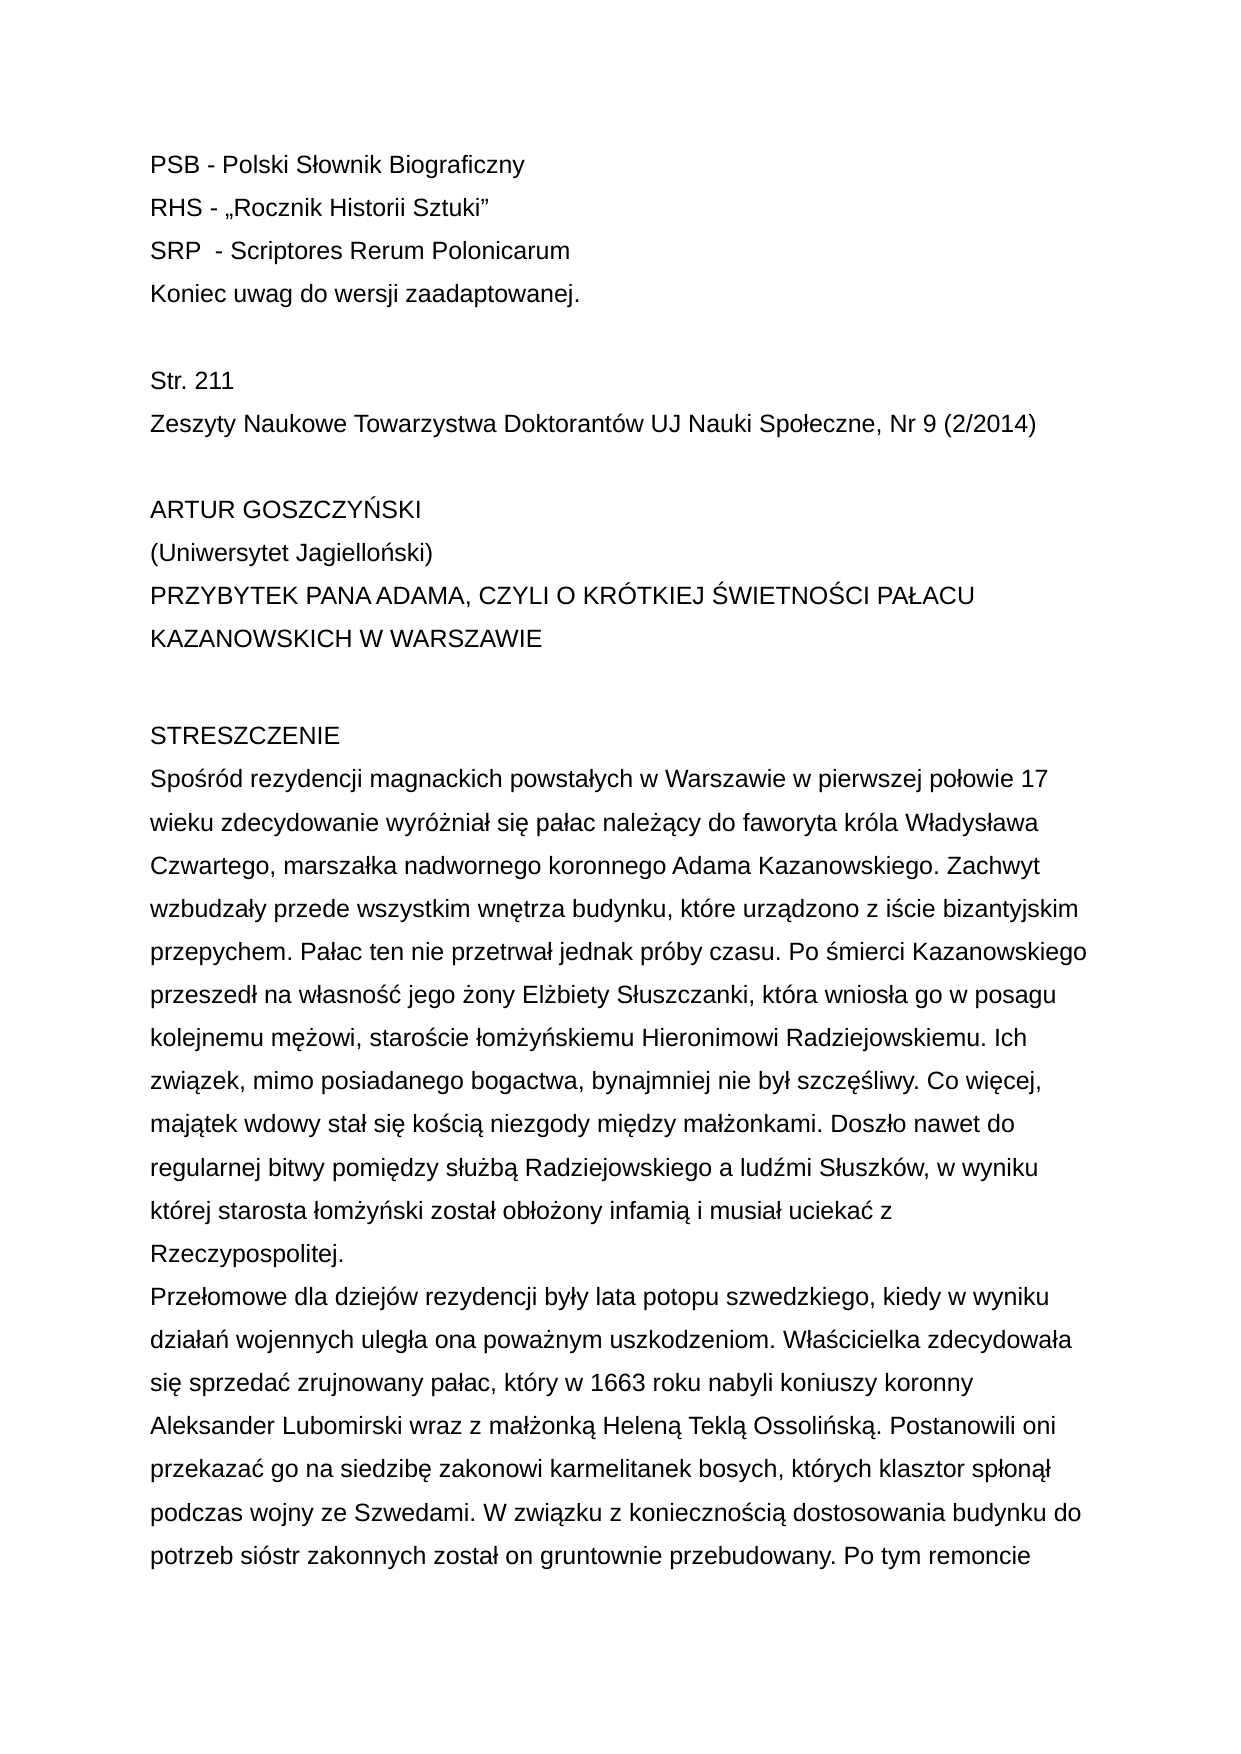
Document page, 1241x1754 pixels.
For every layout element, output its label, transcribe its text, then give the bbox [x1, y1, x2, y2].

text SRP - Scriptores Rerum Polonicarum [150, 236, 1090, 265]
text Str. 211 [150, 366, 1090, 394]
text PSB - Polski Słownik Biograficzny [150, 150, 1090, 179]
text RHS - „Rocznik Historii Sztuki” [150, 193, 1090, 222]
text Spośród rezydencji magnackich powstałych w Warszawie w pierwszej połowie 17 wieku zdecydowanie wyróżniał się pałac należący do faworyta króla Władysława Czwartego, marszałka nadwornego koronnego Adama Kazanowskiego. Zachwyt wzbudzały przede wszystkim wnętrza budynku, które urządzono z iście bizantyjskim przepychem. Pałac ten nie przetrwał jednak próby czasu. Po śmierci Kazanowskiego przeszedł na własność jego żony Elżbiety Słuszczanki, która wniosła go w posagu kolejnemu mężowi, staroście łomżyńskiemu Hieronimowi Radziejowskiemu. Ich związek, mimo posiadanego bogactwa, bynajmniej nie był szczęśliwy. Co więcej, majątek wdowy stał się kością niezgody między małżonkami. Doszło nawet do regularnej bitwy pomiędzy służbą Radziejowskiego a ludźmi Słuszków, w wyniku której starosta łomżyński został obłożony infamią i musiał uciekać z Rzeczypospolitej. [150, 764, 1090, 1267]
subtitle PRZYBYTEK PANA ADAMA, CZYLI O KRÓTKIEJ ŚWIETNOŚCI PAŁACU KAZANOWSKICH W WARSZAWIE [150, 581, 1090, 653]
text Przełomowe dla dziejów rezydencji były lata potopu szwedzkiego, kiedy w wyniku działań wojennych uległa ona poważnym uszkodzeniom. Właścicielka zdecydowała się sprzedać zrujnowany pałac, który w 1663 roku nabyli koniuszy koronny Aleksander Lubomirski wraz z małżonką Heleną Teklą Ossolińską. Postanowili oni przekazać go na siedzibę zakonowi karmelitanek bosych, których klasztor spłonął podczas wojny ze Szwedami. W związku z koniecznością dostosowania budynku do potrzeb sióstr zakonnych został on gruntownie przebudowany. Po tym remoncie [150, 1282, 1090, 1569]
subtitle STRESZCZENIE [150, 721, 1090, 750]
text Zeszyty Naukowe Towarzystwa Doktorantów UJ Nauki Społeczne, Nr 9 (2/2014) [150, 409, 1090, 437]
text ARTUR GOSZCZYŃSKI [150, 495, 1090, 524]
text Koniec uwag do wersji zaadaptowanej. [150, 279, 1090, 308]
text (Uniwersytet Jagielloński) [150, 538, 1090, 567]
